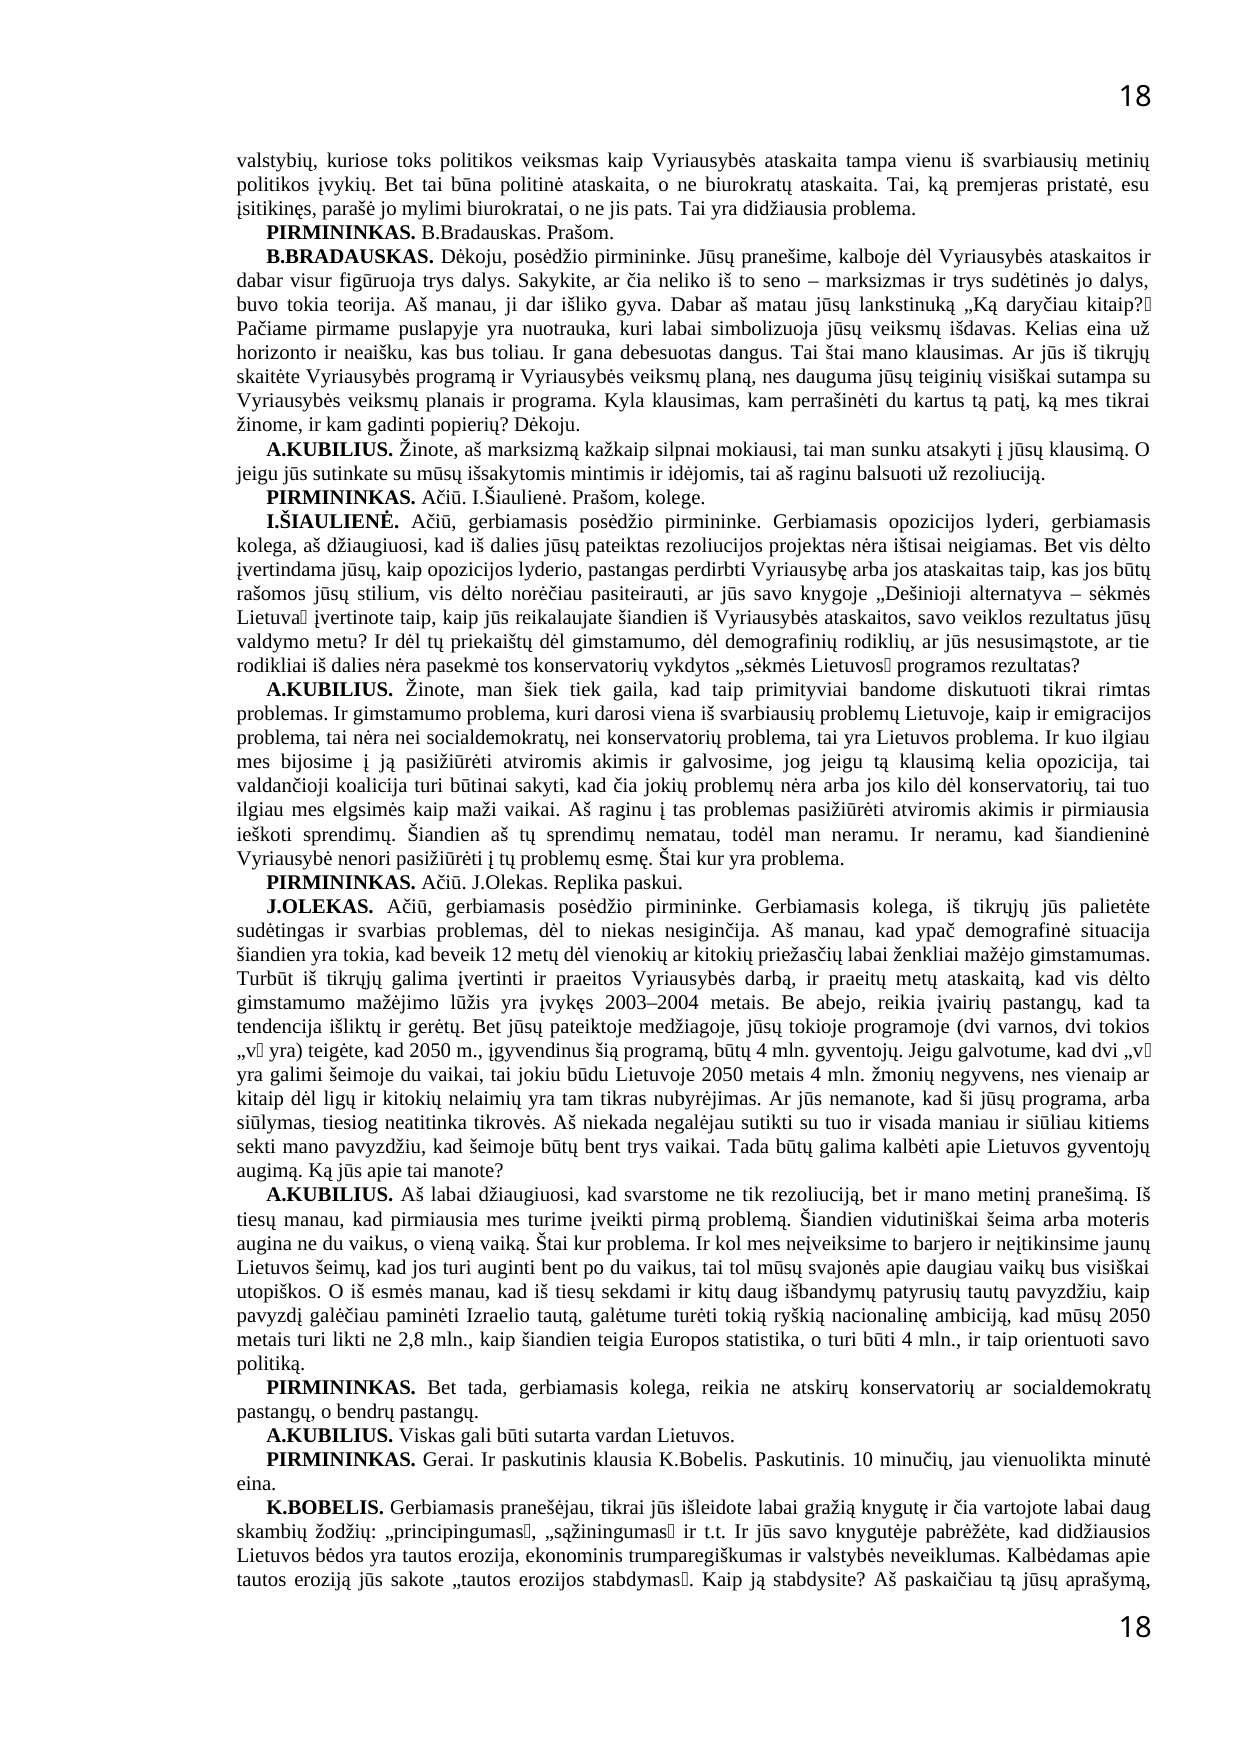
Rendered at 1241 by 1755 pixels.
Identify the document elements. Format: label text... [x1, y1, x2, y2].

text PIRMININKAS. Gerai. Ir paskutinis klausia K.Bobelis. Paskutinis. 10 minučių, jau vienuolikta minutė eina. [236, 1447, 1152, 1495]
text I.ŠIAULIENĖ. Ačiū, gerbiamasis posėdžio pirmininke. Gerbiamasis opozicijos lyderi, gerbiamasis kolega, aš džiaugiuosi, kad iš dalies jūsų pateiktas rezoliucijos projektas nėra ištisai neigiamas. Bet vis dėlto įvertindama jūsų, kaip opozicijos lyderio, pastangas perdirbti Vyriausybę arba jos ataskaitas taip, kas jos būtų rašomos jūsų stilium, vis dėlto norėčiau pasiteirauti, ar jūs savo knygoje „Dešinioji alternatyva – sėkmės Lietuva įvertinote taip, kaip jūs reikalaujate šiandien iš Vyriausybės ataskaitos, savo veiklos rezultatus jūsų valdymo metu? Ir dėl tų priekaištų dėl gimstamumo, dėl demografinių rodiklių, ar jūs nesusimąstote, ar tie rodikliai iš dalies nėra pasekmė tos konservatorių vykdytos „sėkmės Lietuvos programos rezultatas? [236, 509, 1152, 677]
text PIRMININKAS. B.Bradauskas. Prašom. [236, 220, 1152, 244]
text B.BRADAUSKAS. Dėkoju, posėdžio pirmininke. Jūsų pranešime, kalboje dėl Vyriausybės ataskaitos ir dabar visur figūruoja trys dalys. Sakykite, ar čia neliko iš to seno – marksizmas ir trys sudėtinės jo dalys, buvo tokia teorija. Aš manau, ji dar išliko gyva. Dabar aš matau jūsų lankstinuką „Ką daryčiau kitaip? Pačiame pirmame puslapyje yra nuotrauka, kuri labai simbolizuoja jūsų veiksmų išdavas. Kelias eina už horizonto ir neaišku, kas bus toliau. Ir gana debesuotas dangus. Tai štai mano klausimas. Ar jūs iš tikrųjų skaitėte Vyriausybės programą ir Vyriausybės veiksmų planą, nes dauguma jūsų teiginių visiškai sutampa su Vyriausybės veiksmų planais ir programa. Kyla klausimas, kam perrašinėti du kartus tą patį, ką mes tikrai žinome, ir kam gadinti popierių? Dėkoju. [236, 244, 1152, 436]
text A.KUBILIUS. Žinote, aš marksizmą kažkaip silpnai mokiausi, tai man sunku atsakyti į jūsų klausimą. O jeigu jūs sutinkate su mūsų išsakytomis mintimis ir idėjomis, tai aš raginu balsuoti už rezoliuciją. [236, 436, 1152, 484]
text PIRMININKAS. Ačiū. I.Šiaulienė. Prašom, kolege. [236, 484, 1152, 509]
text K.BOBELIS. Gerbiamasis pranešėjau, tikrai jūs išleidote labai gražią knygutę ir čia vartojote labai daug skambių žodžių: „principingumas, „sąžiningumas ir t.t. Ir jūs savo knygutėje pabrėžėte, kad didžiausios Lietuvos bėdos yra tautos erozija, ekonominis trumparegiškumas ir valstybės neveiklumas. Kalbėdamas apie tautos eroziją jūs sakote „tautos erozijos stabdymas. Kaip ją stabdysite? Aš paskaičiau tą jūsų aprašymą, [236, 1495, 1152, 1591]
text PIRMININKAS. Ačiū. J.Olekas. Replika paskui. [236, 869, 1152, 894]
text valstybių, kuriose toks politikos veiksmas kaip Vyriausybės ataskaita tampa vienu iš svarbiausių metinių politikos įvykių. Bet tai būna politinė ataskaita, o ne biurokratų ataskaita. Tai, ką premjeras pristatė, esu įsitikinęs, parašė jo mylimi biurokratai, o ne jis pats. Tai yra didžiausia problema. [236, 148, 1152, 220]
text A.KUBILIUS. Viskas gali būti sutarta vardan Lietuvos. [236, 1423, 1152, 1447]
text A.KUBILIUS. Žinote, man šiek tiek gaila, kad taip primityviai bandome diskutuoti tikrai rimtas problemas. Ir gimstamumo problema, kuri darosi viena iš svarbiausių problemų Lietuvoje, kaip ir emigracijos problema, tai nėra nei socialdemokratų, nei konservatorių problema, tai yra Lietuvos problema. Ir kuo ilgiau mes bijosime į ją pasižiūrėti atviromis akimis ir galvosime, jog jeigu tą klausimą kelia opozicija, tai valdančioji koalicija turi būtinai sakyti, kad čia jokių problemų nėra arba jos kilo dėl konservatorių, tai tuo ilgiau mes elgsimės kaip maži vaikai. Aš raginu į tas problemas pasižiūrėti atviromis akimis ir pirmiausia ieškoti sprendimų. Šiandien aš tų sprendimų nematau, todėl man neramu. Ir neramu, kad šiandieninė Vyriausybė nenori pasižiūrėti į tų problemų esmę. Štai kur yra problema. [236, 677, 1152, 869]
text A.KUBILIUS. Aš labai džiaugiuosi, kad svarstome ne tik rezoliuciją, bet ir mano metinį pranešimą. Iš tiesų manau, kad pirmiausia mes turime įveikti pirmą problemą. Šiandien vidutiniškai šeima arba moteris augina ne du vaikus, o vieną vaiką. Štai kur problema. Ir kol mes neįveiksime to barjero ir neįtikinsime jaunų Lietuvos šeimų, kad jos turi auginti bent po du vaikus, tai tol mūsų svajonės apie daugiau vaikų bus visiškai utopiškos. O iš esmės manau, kad iš tiesų sekdami ir kitų daug išbandymų patyrusių tautų pavyzdžiu, kaip pavyzdį galėčiau paminėti Izraelio tautą, galėtume turėti tokią ryškią nacionalinę ambiciją, kad mūsų 2050 metais turi likti ne 2,8 mln., kaip šiandien teigia Europos statistika, o turi būti 4 mln., ir taip orientuoti savo politiką. [236, 1182, 1152, 1375]
text J.OLEKAS. Ačiū, gerbiamasis posėdžio pirmininke. Gerbiamasis kolega, iš tikrųjų jūs palietėte sudėtingas ir svarbias problemas, dėl to niekas nesiginčija. Aš manau, kad ypač demografinė situacija šiandien yra tokia, kad beveik 12 metų dėl vienokių ar kitokių priežasčių labai ženkliai mažėjo gimstamumas. Turbūt iš tikrųjų galima įvertinti ir praeitos Vyriausybės darbą, ir praeitų metų ataskaitą, kad vis dėlto gimstamumo mažėjimo lūžis yra įvykęs 2003–2004 metais. Be abejo, reikia įvairių pastangų, kad ta tendencija išliktų ir gerėtų. Bet jūsų pateiktoje medžiagoje, jūsų tokioje programoje (dvi varnos, dvi tokios „v yra) teigėte, kad 2050 m., įgyvendinus šią programą, būtų 4 mln. gyventojų. Jeigu galvotume, kad dvi „v yra galimi šeimoje du vaikai, tai jokiu būdu Lietuvoje 2050 metais 4 mln. žmonių negyvens, nes vienaip ar kitaip dėl ligų ir kitokių nelaimių yra tam tikras nubyrėjimas. Ar jūs nemanote, kad ši jūsų programa, arba siūlymas, tiesiog neatitinka tikrovės. Aš niekada negalėjau sutikti su tuo ir visada maniau ir siūliau kitiems sekti mano pavyzdžiu, kad šeimoje būtų bent trys vaikai. Tada būtų galima kalbėti apie Lietuvos gyventojų augimą. Ką jūs apie tai manote? [236, 894, 1152, 1182]
text PIRMININKAS. Bet tada, gerbiamasis kolega, reikia ne atskirų konservatorių ar socialdemokratų pastangų, o bendrų pastangų. [236, 1375, 1152, 1423]
